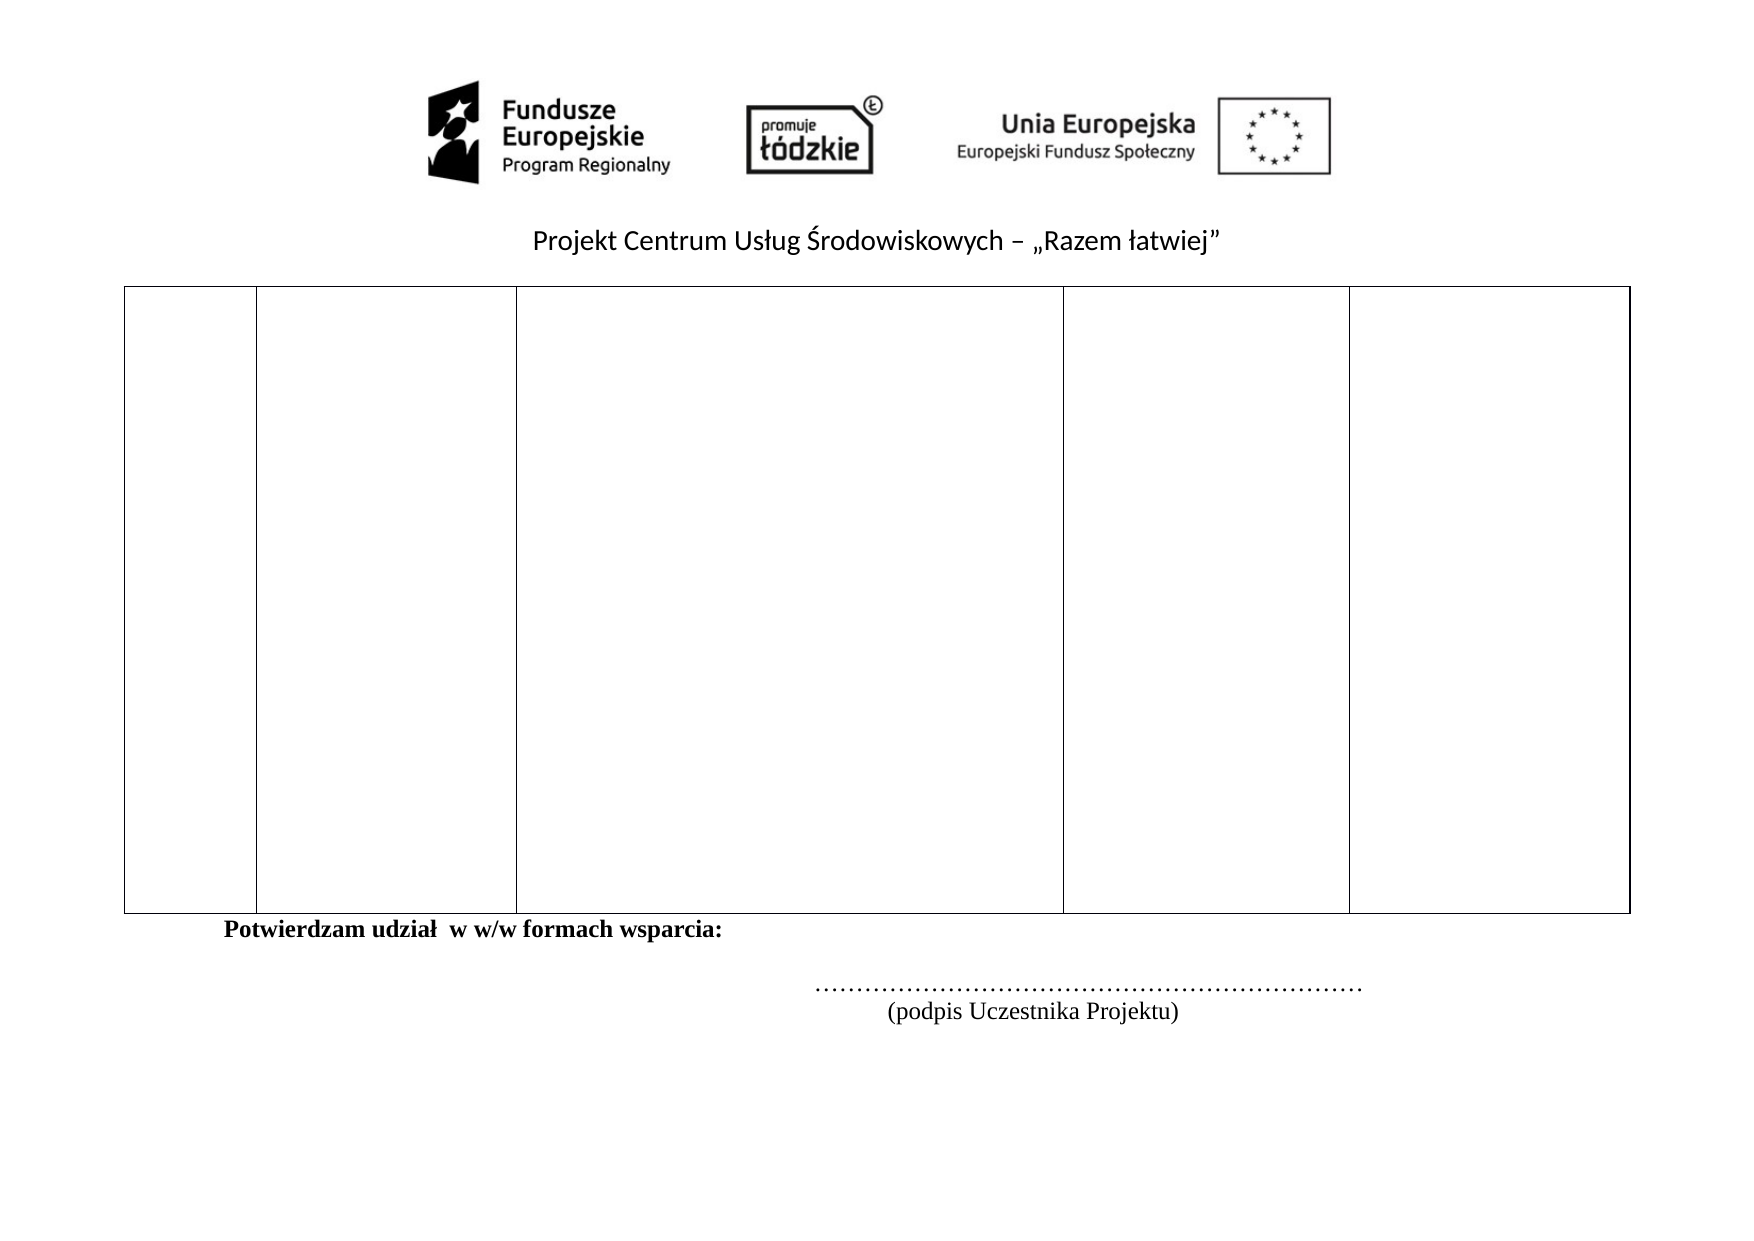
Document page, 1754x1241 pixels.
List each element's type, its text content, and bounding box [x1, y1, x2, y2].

table_cell [257, 287, 516, 913]
text (podpis Uczestnika Projektu) [150, 996, 1604, 1025]
table_cell [1350, 287, 1629, 913]
table_cell [1064, 287, 1349, 913]
table_cell [125, 287, 256, 913]
text Potwierdzam udział w w/w formach wsparcia: [150, 914, 1604, 942]
picture [409, 44, 1345, 223]
text ………………………………………………………… [150, 968, 1604, 996]
table_cell [517, 287, 1063, 913]
